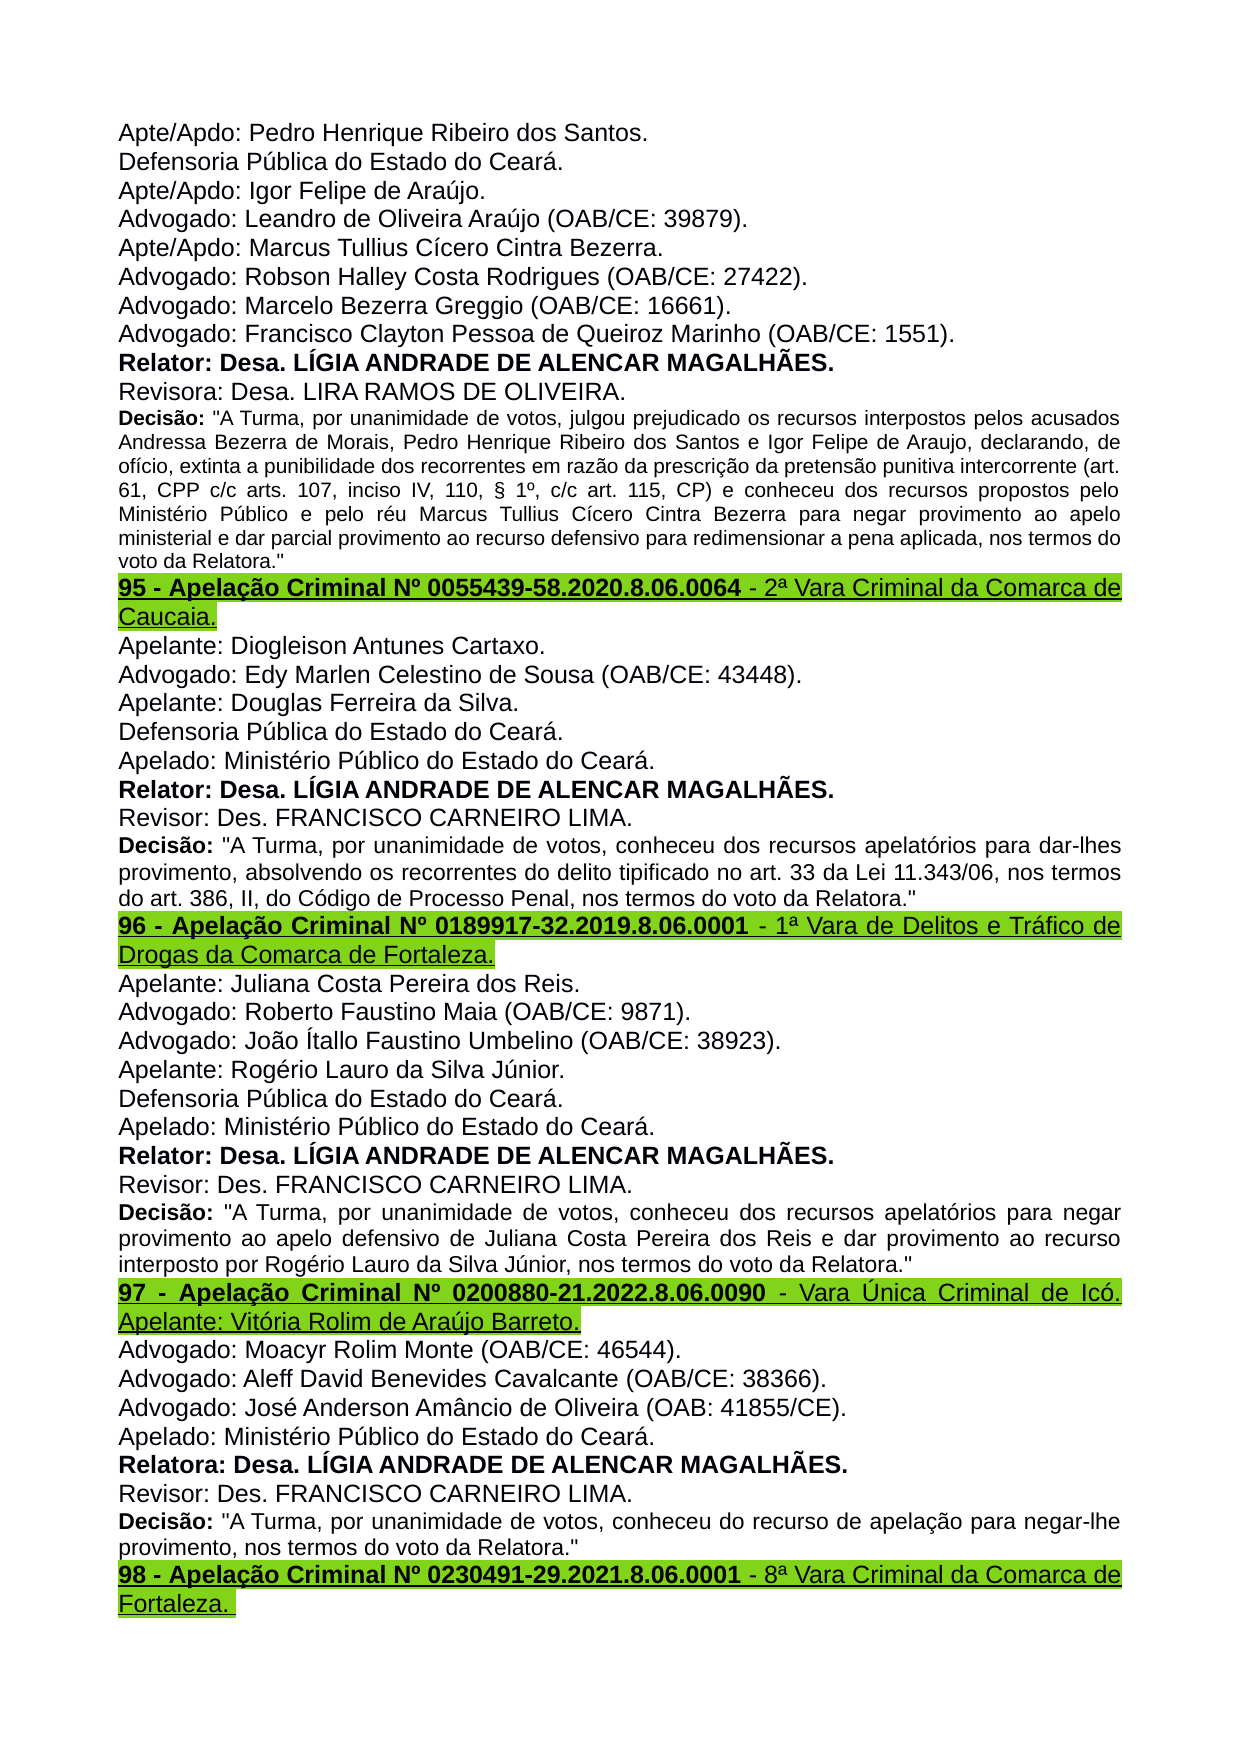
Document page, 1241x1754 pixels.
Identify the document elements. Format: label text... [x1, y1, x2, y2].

text Defensoria Pública do Estado do Ceará. [118, 1084, 1122, 1112]
text Revisor: Des. FRANCISCO CARNEIRO LIMA. [118, 1170, 1122, 1199]
text Fortaleza. [118, 1587, 1122, 1618]
text Relator: Desa. LÍGIA ANDRADE DE ALENCAR MAGALHÃES. [118, 774, 1122, 803]
text 98 - Apelação Criminal Nº 0230491-29.2021.8.06.0001 - 8ª Vara Criminal da Comarca de [118, 1560, 1122, 1585]
text 95 - Apelação Criminal Nº 0055439-58.2020.8.06.0064 - 2ª Vara Criminal da Comarca de [118, 573, 1122, 598]
text Apte/Apdo: Pedro Henrique Ribeiro dos Santos. [118, 118, 1122, 147]
text Defensoria Pública do Estado do Ceará. [118, 147, 1122, 176]
text 96 - Apelação Criminal Nº 0189917-32.2019.8.06.0001 - 1ª Vara de Delitos e Tráfico de Drogas da Comarca de Fortaleza. [118, 911, 1122, 969]
text Advogado: João Ítallo Faustino Umbelino (OAB/CE: 38923). [118, 1026, 1122, 1055]
text Apelado: Ministério Público do Estado do Ceará. [118, 1421, 1122, 1450]
text Apelado: Ministério Público do Estado do Ceará. [118, 746, 1122, 774]
text Advogado: Francisco Clayton Pessoa de Queiroz Marinho (OAB/CE: 1551). [118, 319, 1122, 348]
text Apelante: Rogério Lauro da Silva Júnior. [118, 1055, 1122, 1084]
text 97 - Apelação Criminal Nº 0200880-21.2022.8.06.0090 - Vara Única Criminal de Icó. [118, 1278, 1122, 1303]
text Advogado: Moacyr Rolim Monte (OAB/CE: 46544). [118, 1335, 1122, 1364]
text Advogado: Roberto Faustino Maia (OAB/CE: 9871). [118, 997, 1122, 1026]
text Decisão: "A Turma, por unanimidade de votos, conheceu dos recursos apelatórios para dar-lhes provimento, absolvendo os recorrentes do delito tipificado no art. 33 da Lei 11.343/06, nos termos do art. 386, II, do Código de Processo Penal, nos termos do voto da Relatora." [118, 832, 1122, 911]
text Apelante: Diogleison Antunes Cartaxo. [118, 631, 1122, 659]
text Decisão: "A Turma, por unanimidade de votos, conheceu do recurso de apelação para negar-lhe provimento, nos termos do voto da Relatora." [118, 1508, 1122, 1560]
text Apelado: Ministério Público do Estado do Ceará. [118, 1112, 1122, 1141]
text Revisor: Des. FRANCISCO CARNEIRO LIMA. [118, 1479, 1122, 1508]
text Advogado: José Anderson Amâncio de Oliveira (OAB: 41855/CE). [118, 1393, 1122, 1421]
text Advogado: Edy Marlen Celestino de Sousa (OAB/CE: 43448). [118, 659, 1122, 688]
text Decisão: "A Turma, por unanimidade de votos, julgou prejudicado os recursos interpostos pelos acusados Andressa Bezerra de Morais, Pedro Henrique Ribeiro dos Santos e Igor Felipe de Araujo, declarando, de ofício, extinta a punibilidade dos recorrentes em razão da prescrição da pretensão punitiva intercorrente (art. 61, CPP c/c arts. 107, inciso IV, 110, § 1º, c/c art. 115, CP) e conheceu dos recursos propostos pelo Ministério Público e pelo réu Marcus Tullius Cícero Cintra Bezerra para negar provimento ao apelo ministerial e dar parcial provimento ao recurso defensivo para redimensionar a pena aplicada, nos termos do voto da Relatora." [118, 406, 1122, 573]
text Caucaia. [118, 600, 1122, 631]
text Relator: Desa. LÍGIA ANDRADE DE ALENCAR MAGALHÃES. [118, 1141, 1122, 1170]
text Advogado: Marcelo Bezerra Greggio (OAB/CE: 16661). [118, 291, 1122, 319]
text Advogado: Leandro de Oliveira Araújo (OAB/CE: 39879). [118, 204, 1122, 233]
text Revisor: Des. FRANCISCO CARNEIRO LIMA. [118, 803, 1122, 832]
text Decisão: "A Turma, por unanimidade de votos, conheceu dos recursos apelatórios para negar provimento ao apelo defensivo de Juliana Costa Pereira dos Reis e dar provimento ao recurso interposto por Rogério Lauro da Silva Júnior, nos termos do voto da Relatora." [118, 1199, 1122, 1278]
text Apelante: Vitória Rolim de Araújo Barreto. [118, 1304, 1122, 1335]
text Apte/Apdo: Marcus Tullius Cícero Cintra Bezerra. [118, 233, 1122, 262]
text Apte/Apdo: Igor Felipe de Araújo. [118, 176, 1122, 204]
text Apelante: Douglas Ferreira da Silva. [118, 688, 1122, 717]
text Relatora: Desa. LÍGIA ANDRADE DE ALENCAR MAGALHÃES. [118, 1450, 1122, 1479]
text Advogado: Robson Halley Costa Rodrigues (OAB/CE: 27422). [118, 262, 1122, 291]
text Advogado: Aleff David Benevides Cavalcante (OAB/CE: 38366). [118, 1364, 1122, 1393]
text Apelante: Juliana Costa Pereira dos Reis. [118, 969, 1122, 997]
text Defensoria Pública do Estado do Ceará. [118, 717, 1122, 746]
text Relator: Desa. LÍGIA ANDRADE DE ALENCAR MAGALHÃES. [118, 348, 1122, 377]
text Revisora: Desa. LIRA RAMOS DE OLIVEIRA. [118, 377, 1122, 406]
